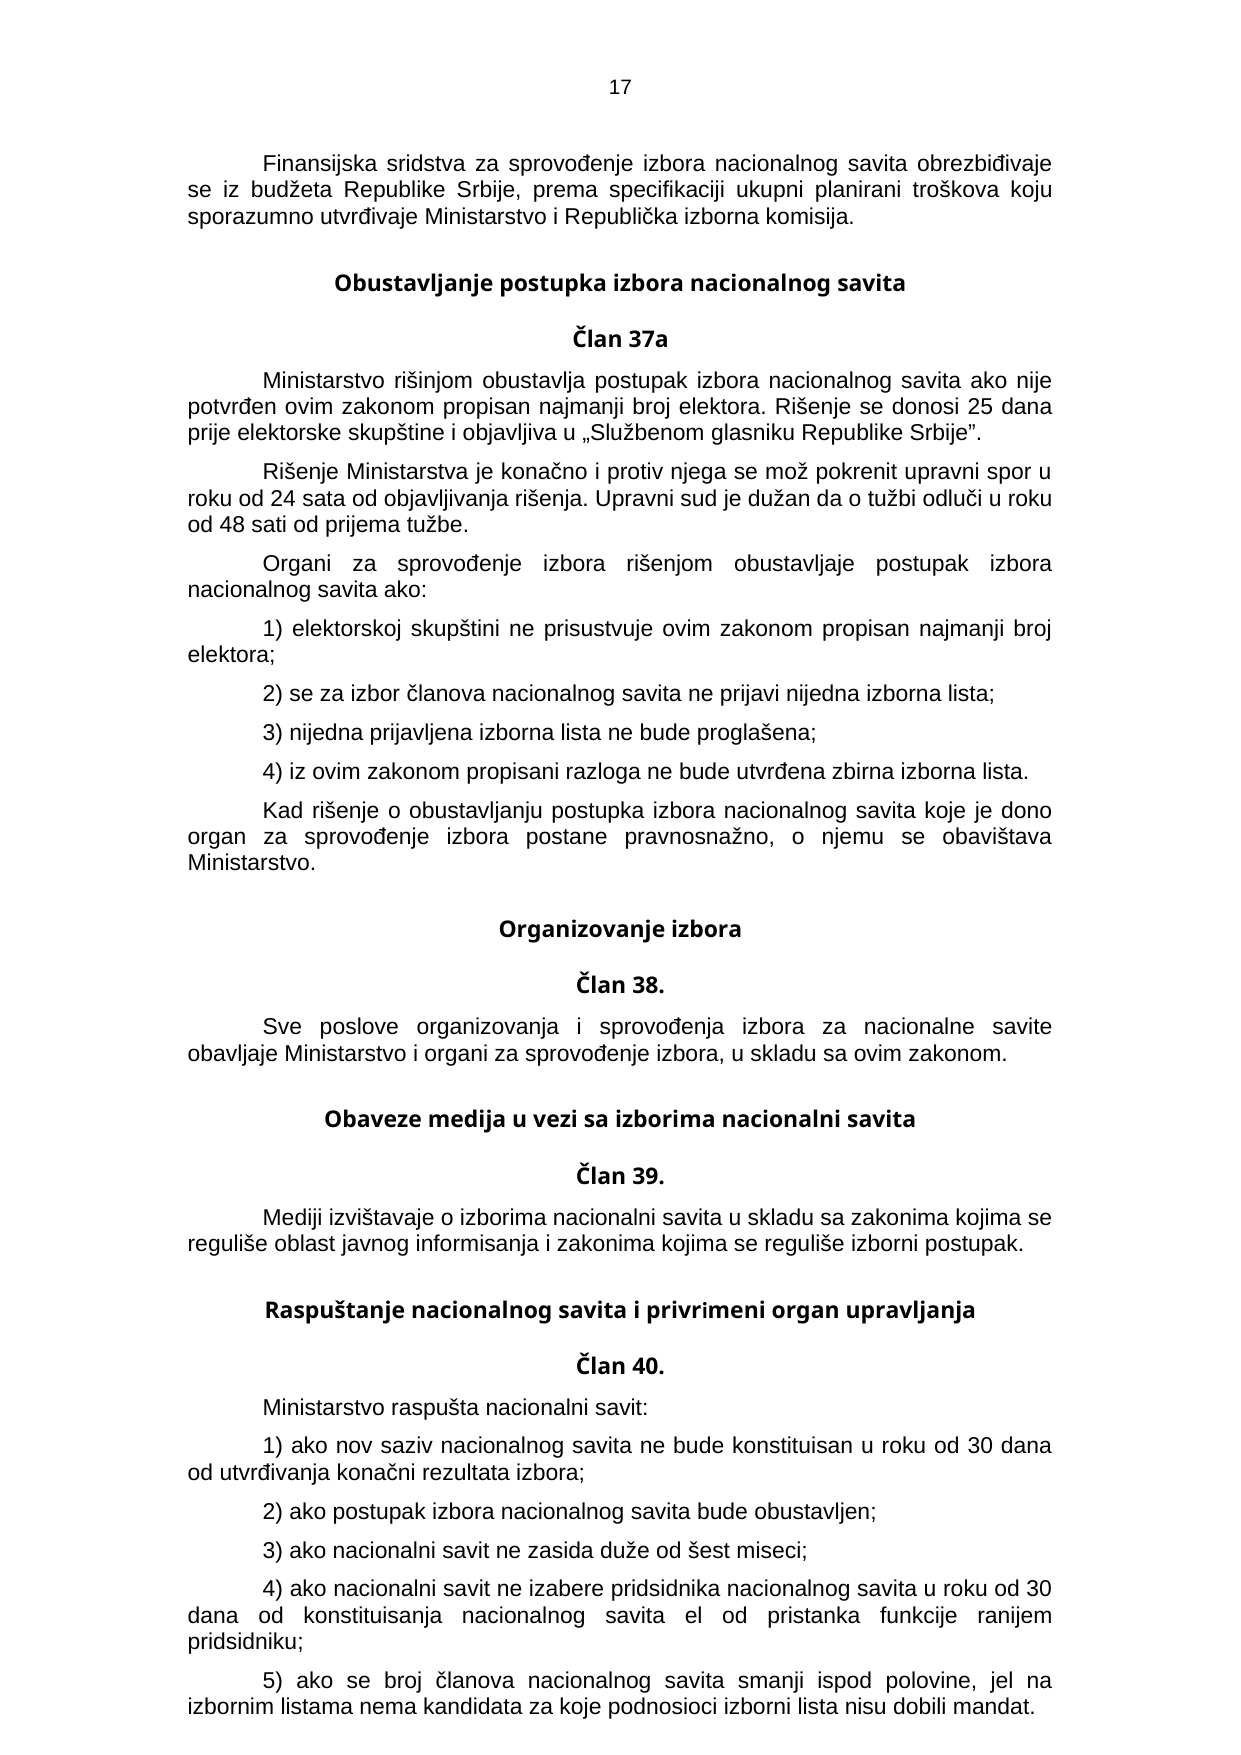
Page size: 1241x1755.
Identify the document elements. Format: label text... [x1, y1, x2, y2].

text Član 39. [262, 1160, 978, 1191]
text Raspuštanje nacionalnog savita i privrimeni organ upravljanja [262, 1294, 978, 1325]
text 3) ako nacionalni savit ne zasida duže od šest miseci; [187, 1537, 1053, 1563]
text 1) elektorskoj skupštini ne prisustvuje ovim zakonom propisan najmanji broj elektora; [187, 615, 1053, 668]
text 4) iz ovim zakonom propisani razloga ne bude utvrđena zbirna izborna lista. [187, 758, 1053, 784]
text 5) ako se broj članova nacionalnog savita smanji ispod polovine, jel na izbornim listama nema kandidata za koje podnosioci izborni lista nisu dobili mandat. [187, 1667, 1053, 1720]
text Mediji izvištavaje o izborima nacionalni savita u skladu sa zakonima kojima se reguliše oblast javnog informisanja i zakonima kojima se reguliše izborni postupak. [187, 1203, 1053, 1256]
text 1) ako nov saziv nacionalnog savita ne bude konstituisan u roku od 30 dana od utvrđivanja konačni rezultata izbora; [187, 1432, 1053, 1485]
text Ministarstvo raspušta nacionalni savit: [187, 1394, 1053, 1420]
text Rišenje Ministarstva je konačno i protiv njega se mož pokrenit upravni spor u roku od 24 sata od objavljivanja rišenja. Upravni sud je dužan da o tužbi odluči u roku od 48 sati od prijema tužbe. [187, 458, 1053, 537]
text 3) nijedna prijavljena izborna lista ne bude proglašena; [187, 719, 1053, 745]
text Član 37a [262, 323, 978, 354]
text Organizovanje izbora [262, 913, 978, 944]
text Obustavljanje postupka izbora nacionalnog savita [262, 267, 978, 298]
text Član 38. [262, 969, 978, 1001]
text Sve poslove organizovanja i sprovođenja izbora za nacionalne savite obavljaje Ministarstvo i organi za sprovođenje izbora, u skladu sa ovim zakonom. [187, 1013, 1053, 1066]
text Obaveze medija u vezi sa izborima nacionalni savita [262, 1103, 978, 1135]
text Finansijska sridstva za sprovođenje izbora nacionalnog savita obrezbiđivaje se iz budžeta Republike Srbije, prema specifikaciji ukupni planirani troškova koju sporazumno utvrđivaje Ministarstvo i Republička izborna komisija. [187, 150, 1053, 229]
text 2) se za izbor članova nacionalnog savita ne prijavi nijedna izborna lista; [187, 680, 1053, 706]
text Kad rišenje o obustavljanju postupka izbora nacionalnog savita koje je dono organ za sprovođenje izbora postane pravnosnažno, o njemu se obavištava Ministarstvo. [187, 797, 1053, 876]
text Organi za sprovođenje izbora rišenjom obustavljaje postupak izbora nacionalnog savita ako: [187, 550, 1053, 602]
text 4) ako nacionalni savit ne izabere pridsidnika nacionalnog savita u roku od 30 dana od konstituisanja nacionalnog savita el od pristanka funkcije ranijem pridsidniku; [187, 1575, 1053, 1654]
text 2) ako postupak izbora nacionalnog savita bude obustavljen; [187, 1498, 1053, 1524]
text Ministarstvo rišinjom obustavlja postupak izbora nacionalnog savita ako nije potvrđen ovim zakonom propisan najmanji broj elektora. Rišenje se donosi 25 dana prije elektorske skupštine i objavljiva u „Službenom glasniku Republike Srbije”. [187, 367, 1053, 446]
text Član 40. [262, 1350, 978, 1381]
